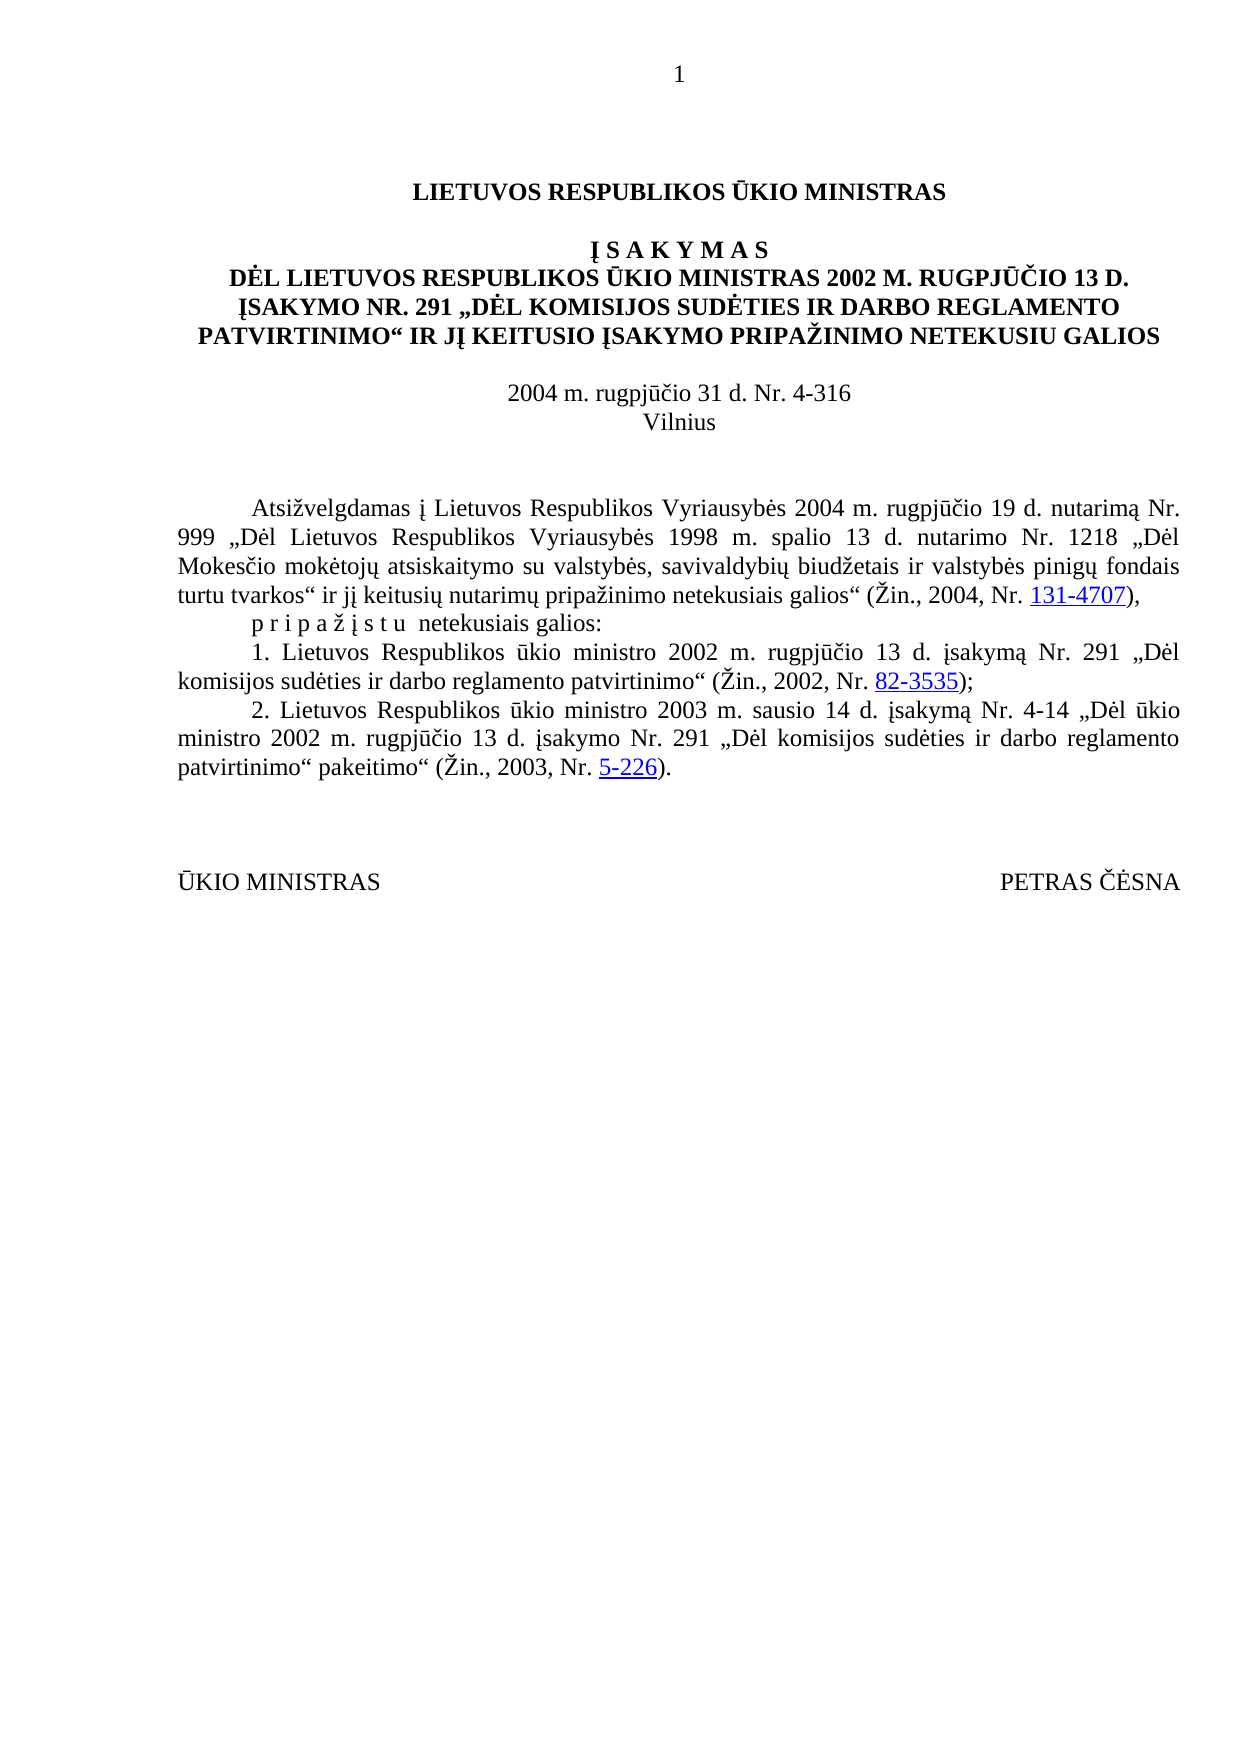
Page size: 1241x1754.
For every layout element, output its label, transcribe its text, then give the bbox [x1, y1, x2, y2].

text Vilnius [177, 407, 1181, 436]
text DĖL LIETUVOS RESPUBLIKOS ŪKIO MINISTRAS 2002 M. RUGPJŪČIO 13 D. ĮSAKYMO NR. 291 „DĖL KOMISIJOS SUDĖTIES IR DARBO REGLAMENTO PATVIRTINIMO“ IR JĮ KEITUSIO ĮSAKYMO PRIPAŽINIMO NETEKUSIU GALIOS [177, 263, 1181, 350]
text Atsižvelgdamas į Lietuvos Respublikos Vyriausybės 2004 m. rugpjūčio 19 d. nutarimą Nr. 999 „Dėl Lietuvos Respublikos Vyriausybės 1998 m. spalio 13 d. nutarimo Nr. 1218 „Dėl Mokesčio mokėtojų atsiskaitymo su valstybės, savivaldybių biudžetais ir valstybės pinigų fondais turtu tvarkos“ ir jį keitusių nutarimų pripažinimo netekusiais galios“ (Žin., 2004, Nr. 131-4707), [177, 493, 1181, 608]
text pripažįstu netekusiais galios: [177, 608, 1181, 637]
text 1. Lietuvos Respublikos ūkio ministro 2002 m. rugpjūčio 13 d. įsakymą Nr. 291 „Dėl komisijos sudėties ir darbo reglamento patvirtinimo“ (Žin., 2002, Nr. 82-3535); [177, 637, 1181, 695]
text Į S A K Y M A S [177, 235, 1181, 263]
text 2. Lietuvos Respublikos ūkio ministro 2003 m. sausio 14 d. įsakymą Nr. 4-14 „Dėl ūkio ministro 2002 m. rugpjūčio 13 d. įsakymo Nr. 291 „Dėl komisijos sudėties ir darbo reglamento patvirtinimo“ pakeitimo“ (Žin., 2003, Nr. 5-226). [177, 695, 1181, 781]
text LIETUVOS RESPUBLIKOS ŪKIO MINISTRAS [177, 177, 1181, 206]
text ŪKIO MINISTRAS PETRAS ČĖSNA [177, 867, 1181, 896]
text 2004 m. rugpjūčio 31 d. Nr. 4-316 [177, 378, 1181, 407]
